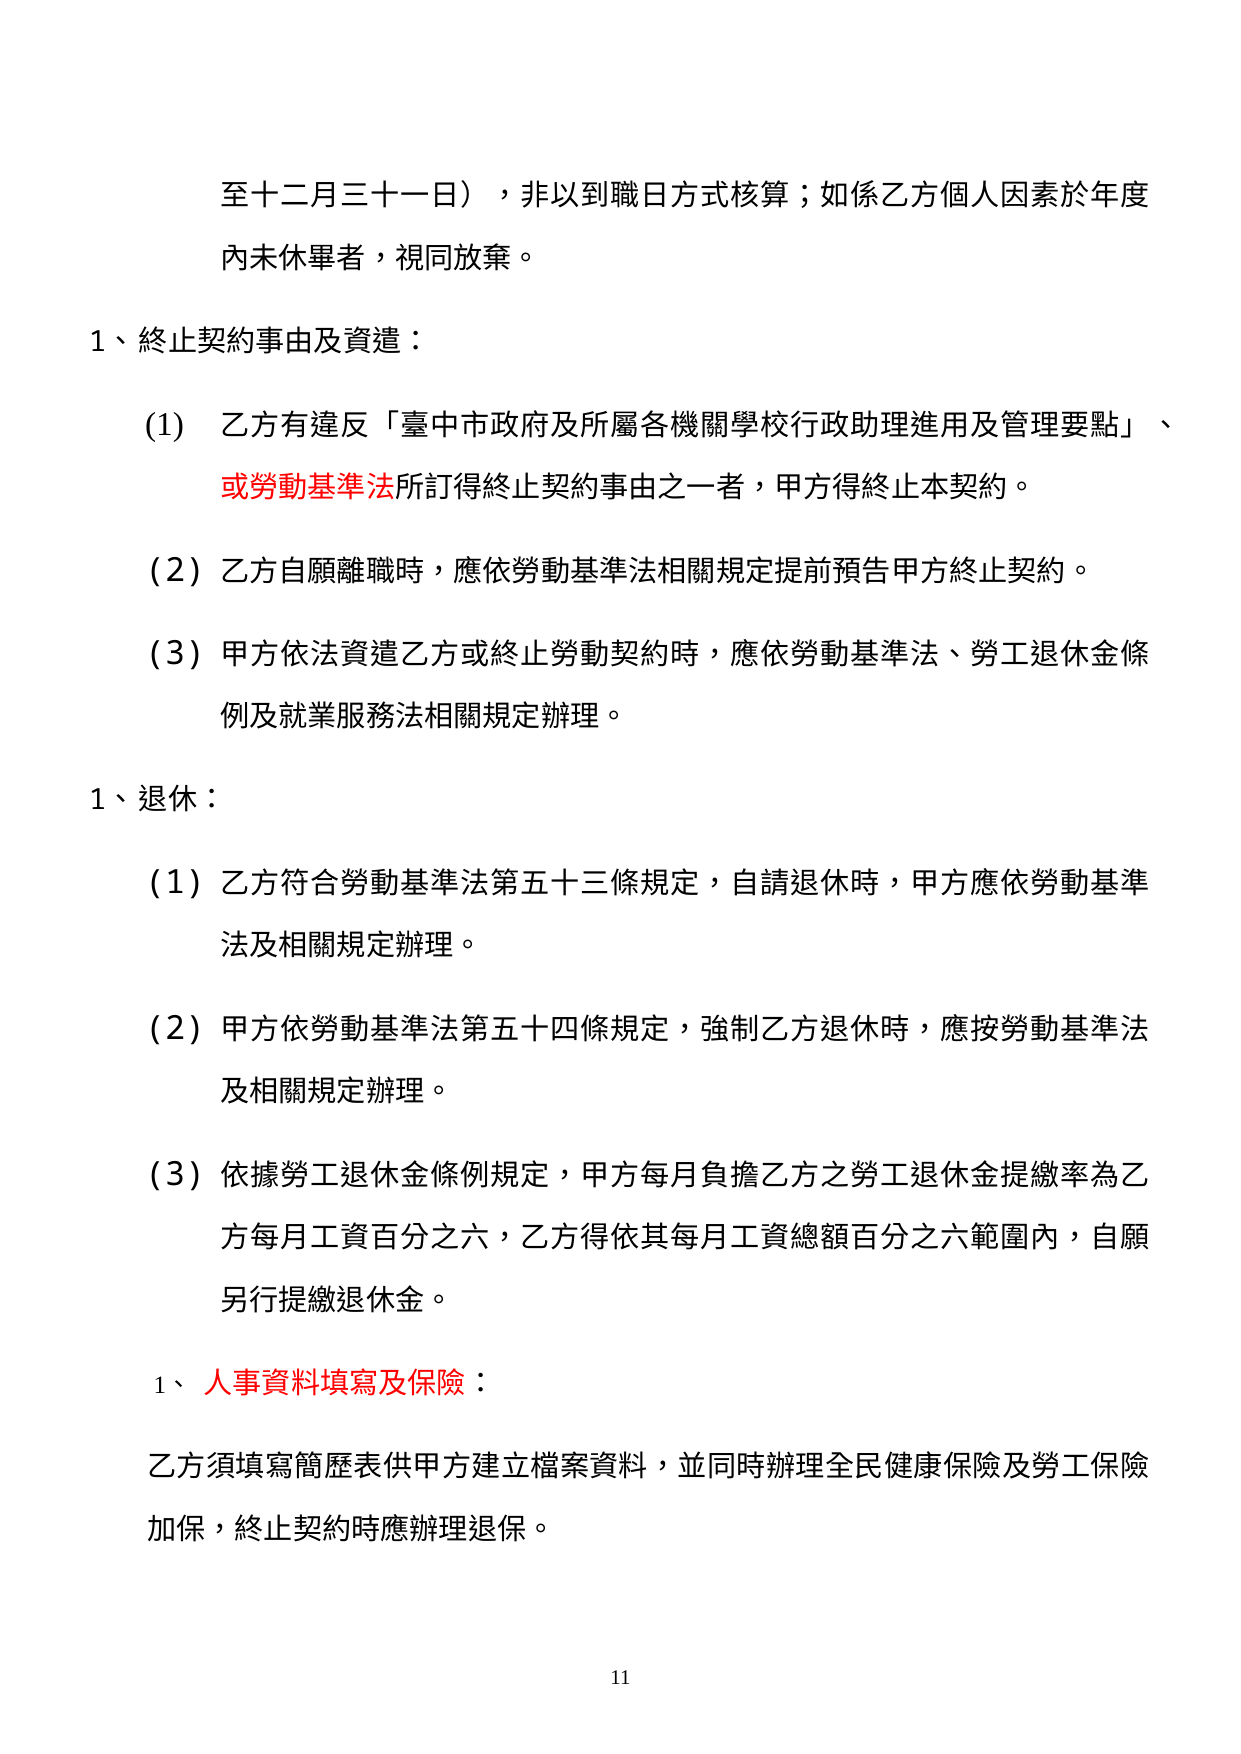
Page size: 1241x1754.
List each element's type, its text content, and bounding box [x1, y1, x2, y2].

list 乙方有違反「臺中市政府及所屬各機關學校行政助理進用及管理要點」、或勞動基準法所訂得終止契約事由之一者，甲方得終止本契約。 [145, 381, 1152, 506]
list 依據勞工退休金條例規定，甲方每月負擔乙方之勞工退休金提繳率為乙方每月工資百分之六，乙方得依其每月工資總額百分之六範圍內，自願另行提繳退休金。 [145, 1131, 1152, 1318]
list 甲方依勞動基準法第五十四條規定，強制乙方退休時，應按勞動基準法及相關規定辦理。 [145, 985, 1152, 1110]
list 退休： [89, 756, 1152, 818]
list 乙方符合勞動基準法第五十三條規定，自請退休時，甲方應依勞動基準法及相關規定辦理。 [145, 839, 1152, 964]
list 甲方依法資遣乙方或終止勞動契約時，應依勞動基準法、勞工退休金條例及就業服務法相關規定辦理。 [145, 610, 1152, 735]
list 人事資料填寫及保險： [153, 1339, 1152, 1401]
list 終止契約事由及資遣： [89, 297, 1152, 360]
list 乙方自願離職時，應依勞動基準法相關規定提前預告甲方終止契約。 [145, 526, 1152, 589]
list 至十二月三十一日），非以到職日方式核算；如係乙方個人因素於年度內未休畢者，視同放棄。 [145, 151, 1152, 276]
text 乙方須填寫簡歷表供甲方建立檔案資料，並同時辦理全民健康保險及勞工保險加保，終止契約時應辦理退保。 [147, 1422, 1152, 1547]
